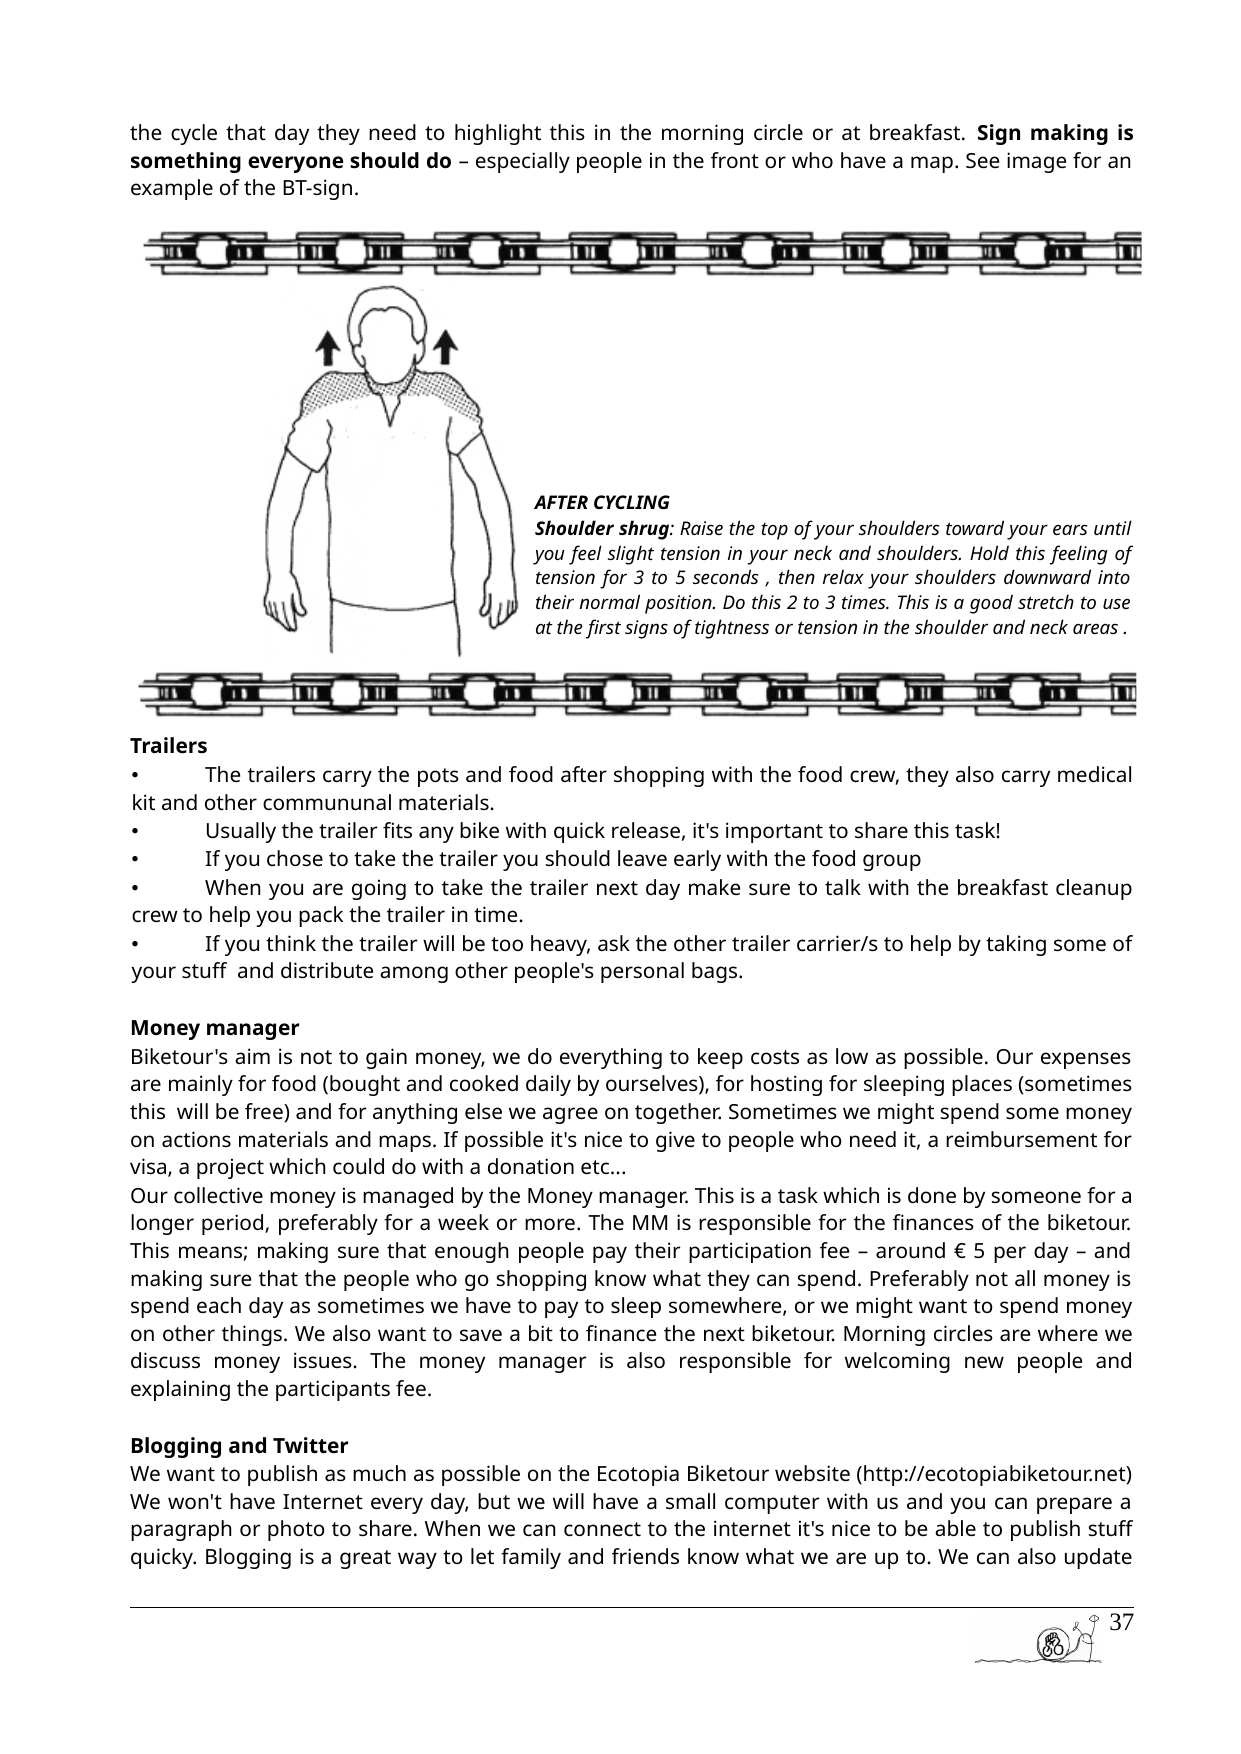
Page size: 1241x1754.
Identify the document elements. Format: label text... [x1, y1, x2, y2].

list When you are going to take the trailer next day make sure to talk with the breakfast cleanup crew to help you pack the trailer in time. [131, 873, 1134, 929]
text Money manager [130, 1013, 1134, 1042]
list If you think the trailer will be too heavy, ask the other trailer carrier/s to help by taking some of your stuff and distribute among other people's personal bags. [131, 929, 1134, 985]
text We want to publish as much as possible on the Ecotopia Biketour website (http://ecotopiabiketour.net) We won't have Internet every day, but we will have a small computer with us and you can prepare a paragraph or photo to share. When we can connect to the internet it's nice to be able to publish stuff quicky. Blogging is a great way to let family and friends know what we are up to. We can also update [130, 1459, 1134, 1571]
list Usually the trailer fits any bike with quick release, it's important to share this task! [131, 816, 1134, 844]
text Our collective money is managed by the Money manager. This is a task which is done by someone for a longer period, preferably for a week or more. The MM is responsible for the finances of the biketour. This means; making sure that enough people pay their participation fee – around € 5 per day – and making sure that the people who go shopping know what they can spend. Preferably not all money is spend each day as sometimes we have to pay to sleep somewhere, or we might want to spend money on other things. We also want to save a bit to finance the next biketour. Morning circles are where we discuss money issues. The money manager is also responsible for welcoming new people and explaining the participants fee. [130, 1181, 1134, 1402]
list The trailers carry the pots and food after shopping with the food crew, they also carry medical kit and other commununal materials. [131, 760, 1134, 816]
picture [972, 1611, 1104, 1666]
text Shoulder shrug: Raise the top of your shoulders toward your ears until you feel slight tension in your neck and shoulders. Hold this feeling of tension for 3 to 5 seconds , then relax your shoulders downward into their normal position. Do this 2 to 3 times. This is a good stretch to use at the first signs of tightness or tension in the shoulder and neck areas . [520, 515, 1134, 640]
text Blogging and Twitter [130, 1431, 1134, 1459]
list If you chose to take the trailer you should leave early with the food group [131, 844, 1134, 873]
text AFTER CYCLING [520, 489, 1134, 515]
text Trailers [130, 640, 1134, 760]
text Biketour's aim is not to gain money, we do everything to keep costs as low as possible. Our expenses are mainly for food (bought and cooked daily by ourselves), for hosting for sleeping places (sometimes this will be free) and for anything else we agree on together. Sometimes we might spend some money on actions materials and maps. If possible it's nice to give to people who need it, a reimbursement for visa, a project which could do with a donation etc... [130, 1042, 1134, 1181]
text the cycle that day they need to highlight this in the morning circle or at breakfast. Sign making is something everyone should do – especially people in the front or who have a map. See image for an example of the BT-sign. [130, 118, 1134, 202]
picture [261, 281, 520, 660]
text [130, 489, 261, 515]
text [130, 515, 261, 640]
